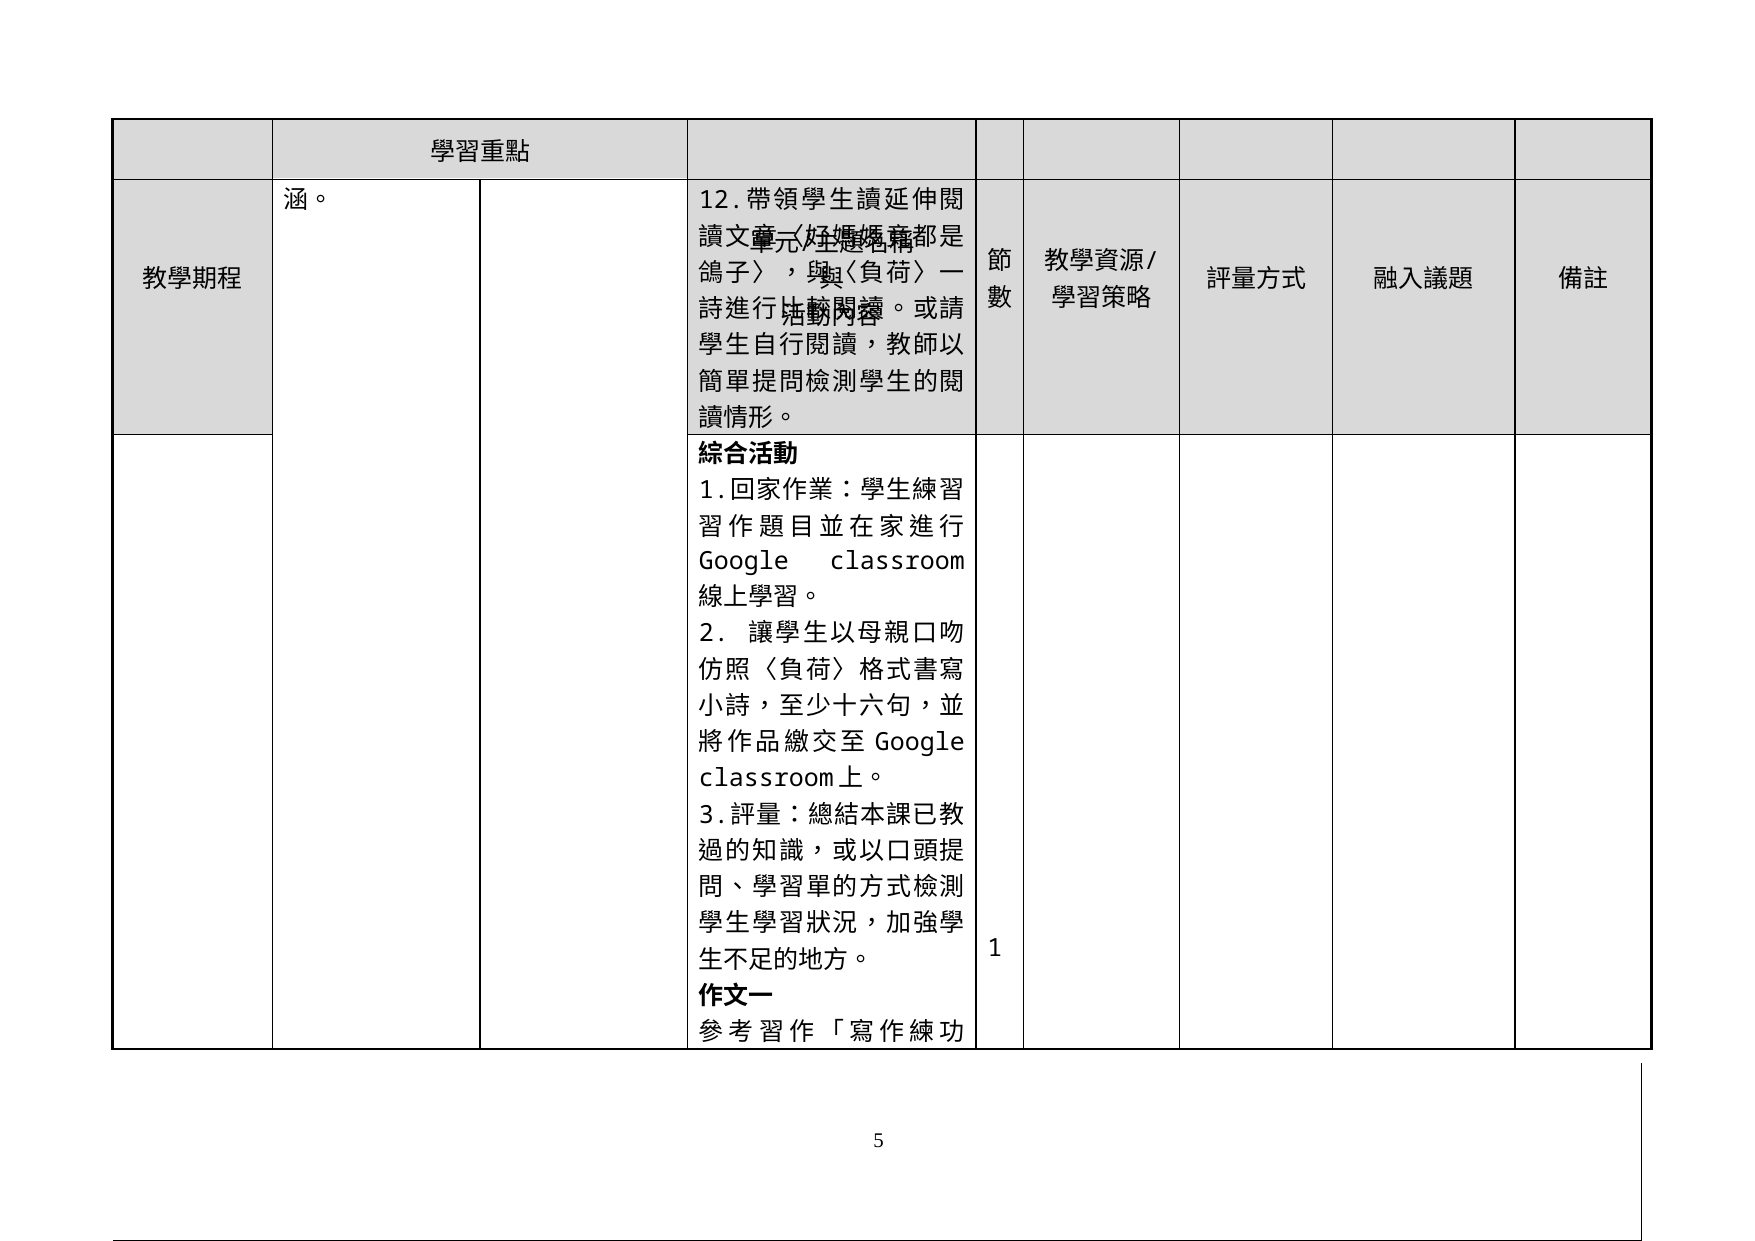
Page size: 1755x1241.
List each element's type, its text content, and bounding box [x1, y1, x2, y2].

table_cell 家庭教育 家J5 了解與家人溝通互動及相互支持的適切方式。 家J6 覺察與實踐青少年在家庭中的角色責任。 [1333, 435, 1514, 1048]
table_cell 5 1 [977, 435, 1023, 1048]
table_cell 第一課負荷 準備活動 1.教師挑選吳晟的著名作品，事先在Google classroom布置相關資源，利用線上教學引導學生自學，以了解吳晟的作品風格，並於課堂上分享感想。 2.詢問學生在詩裡讀到什麼，引導到作者將自己譬喻成陀螺，教師介紹陀螺的由來。 3.學生分享之前打陀螺的經驗。或是其他玩傳統玩具的經驗(如：飛盤、呼拉圈)。 發展活動 1.復習〈夏夜〉一詩，說明新詩的性質、特色。 2.講述題文大意。 3.介紹《向孩子說》一書。 4.介紹作者吳晟。可說一下關於「晟」字的小故事。 5.略提一下其他鄉土作家或鄉土文學。 6.播放課文朗讀動畫或朗讀C D。 7.說明段落大意、注釋、生難字詞等。 8.可特別加強說明詩中的情意。 9.以課文賞析復習課文。 10.補充關於親情的成語。 11.帶領學生進行應用與討論。 12.帶領學生讀延伸閱讀文章〈好媽媽竟都是鴿子〉，與〈負荷〉一詩進行比較閱讀。或請學生自行閱讀，教師以簡單提問檢測學生的閱讀情形。 綜合活動 1.回家作業：學生練習習作題目並在家進行Google classroom線上學習。 2. 讓學生以母親口吻仿照〈負荷〉格式書寫小詩，至少十六句，並將作品繳交至Google classroom上。 3.評量：總結本課已教過的知識，或以口頭提問、學習單的方式檢測學生學習狀況，加強學生不足的地方。 作文一 參考習作「寫作練功坊」。 [688, 435, 975, 1048]
table_cell 2/17、18第三次複習考 [1516, 435, 1650, 1048]
table_header [1180, 120, 1332, 179]
table_cell 涵。 [273, 180, 479, 1048]
table_cell 家庭教育 家J5 了解與家人溝通互動及相互支持的適切方式。 家J6 覺察與實踐青少年在家庭中的角色責任。 [1333, 180, 1514, 434]
table_header [114, 120, 272, 179]
table_cell 5 1 [977, 180, 1023, 434]
table_cell 1.教學ppt 2.學習單 3.影音資料 4.網路資料 5.Google classroom混成教學 [1024, 435, 1179, 1048]
table_cell 1.實作評量 2.口頭評量 3.自我評量 4.作業評量 5.作文評量 [1180, 180, 1332, 434]
table_header [1333, 120, 1514, 179]
table_cell 1.實作評量 2.口頭評量 3.自我評量 4.作業評量 5.作文評量 [1180, 435, 1332, 1048]
table_cell 第一週(2/11~12) 第二週(2/13~2/19) [114, 435, 272, 1048]
table_header 教學資源/學習策略 [1024, 120, 1179, 179]
table_cell 第一課負荷 準備活動 1.教師挑選吳晟的著名作品，事先在Google classroom布置相關資源，利用線上教學引導學生自學，以了解吳晟的作品風格，並於課堂上分享感想。 2.詢問學生在詩裡讀到什麼，引導到作者將自己譬喻成陀螺，教師介紹陀螺的由來。 3.學生分享之前打陀螺的經驗。或是其他玩傳統玩具的經驗(如：飛盤、呼拉圈)。 發展活動 1.復習〈夏夜〉一詩，說明新詩的性質、特色。 2.講述題文大意。 3.介紹《向孩子說》一書。 4.介紹作者吳晟。可說一下關於「晟」字的小故事。 5.略提一下其他鄉土作家或鄉土文學。 6.播放課文朗讀動畫或朗讀C D。 7.說明段落大意、注釋、生難字詞等。 8.可特別加強說明詩中的情意。 9.以課文賞析復習課文。 10.補充關於親情的成語。 11.帶領學生進行應用與討論。 12.帶領學生讀延伸閱讀文章〈好媽媽竟都是鴿子〉，與〈負荷〉一詩進行比較閱讀。或請學生自行閱讀，教師以簡單提問檢測學生的閱讀情形。 綜合活動 1.回家作業：學生練習習作題目並在家進行Google classroom線上學習。 2. 讓學生以母親口吻仿照〈負荷〉格式書寫小詩，至少十六句，並將作品繳交至Google classroom上。 3.評量：總結本課已教過的知識，或以口頭提問、學習單的方式檢測學生學習狀況，加強學生不足的地方。 作文一 參考習作「寫作練功坊」。 [688, 180, 975, 434]
table_cell 2/17、18第三次複習考 [1516, 180, 1650, 434]
table_cell [481, 180, 687, 1048]
table_cell 1.教學ppt 2.學習單 3.影音資料 4.網路資料 5.Google classroom混成教學 [1024, 180, 1179, 434]
table_cell 第一週(2/11~12) 第二週(2/13~2/19) [114, 180, 272, 434]
table_header 單元/主題名稱 與 活動內容 [688, 120, 975, 179]
table_header 學習重點 [273, 120, 687, 178]
table_header 節數 [977, 120, 1023, 179]
table_header [1516, 120, 1650, 179]
